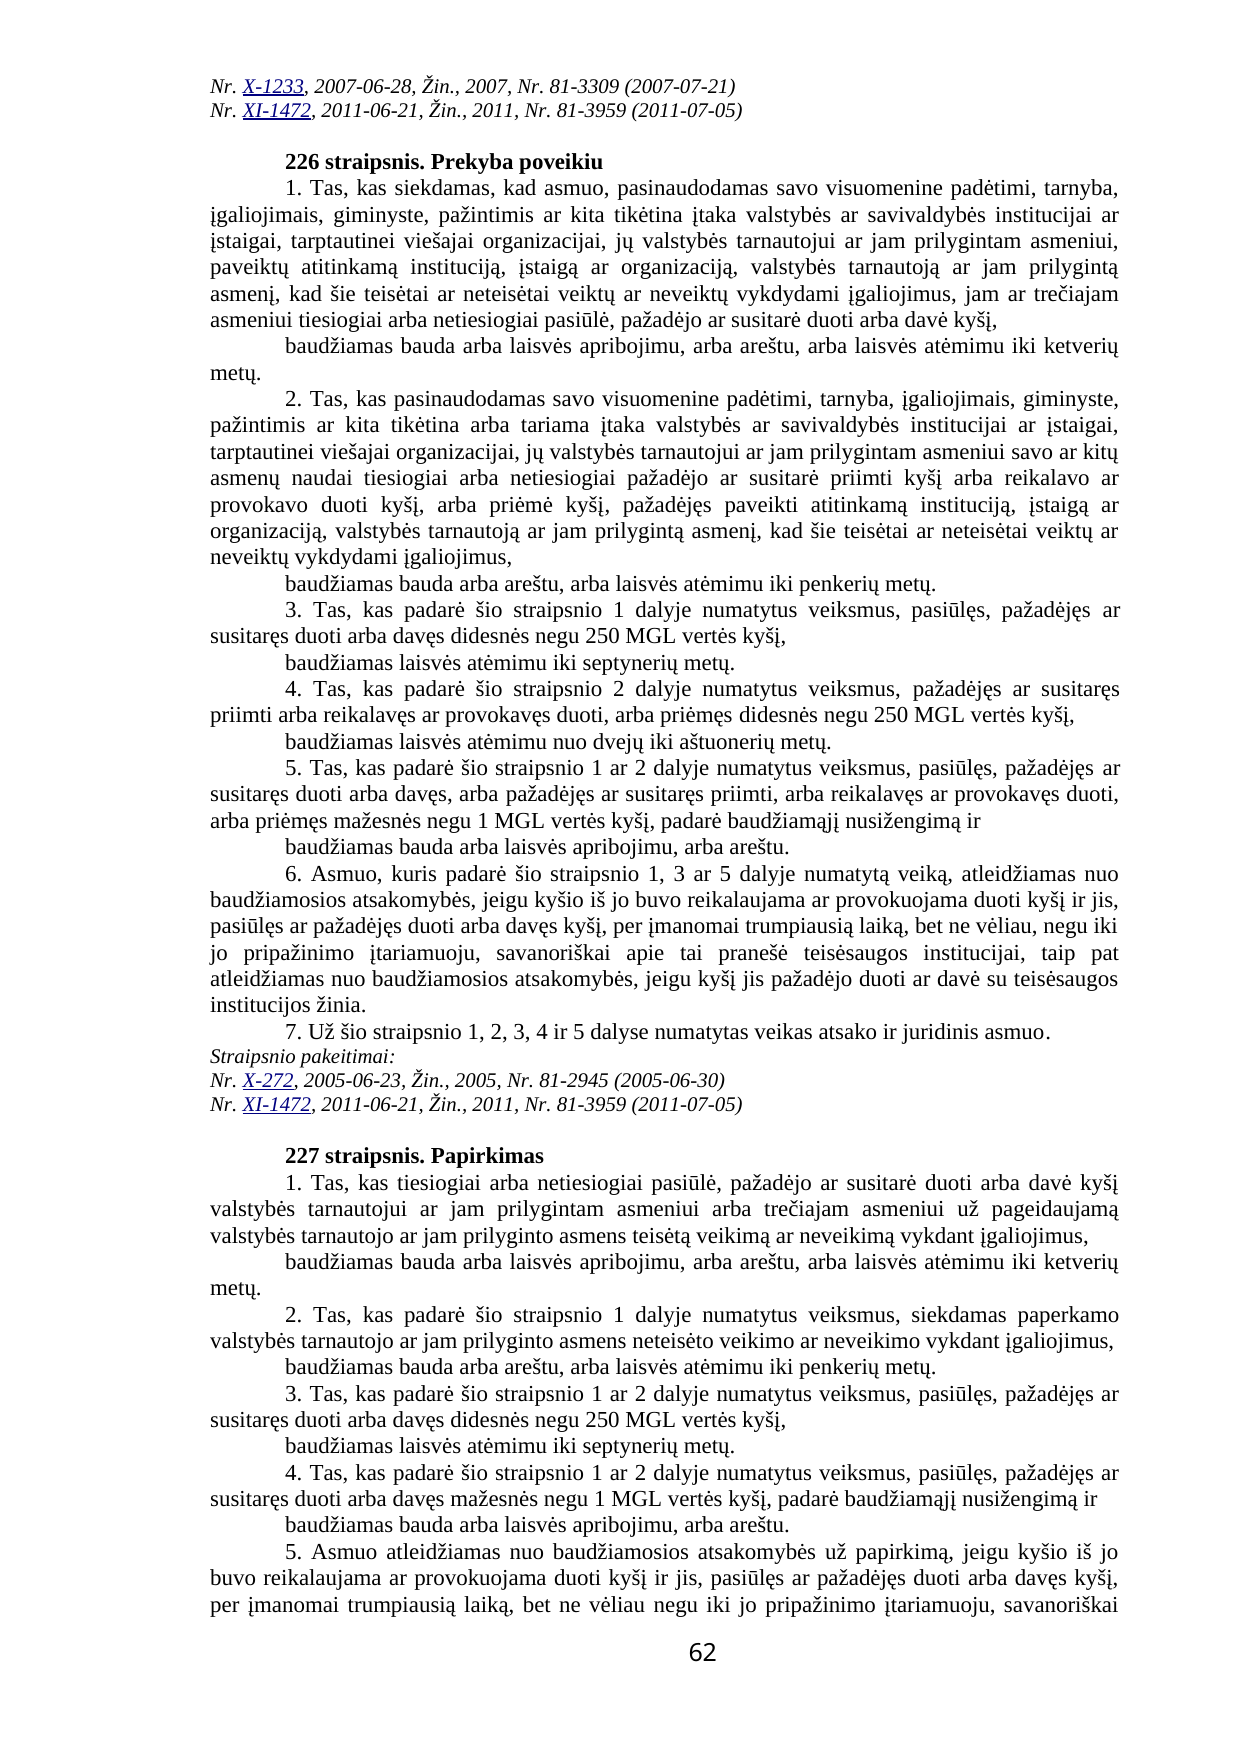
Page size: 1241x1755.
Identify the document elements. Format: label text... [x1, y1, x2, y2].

text 5. Tas, kas padarė šio straipsnio 1 ar 2 dalyje numatytus veiksmus, pasiūlęs, pažadėjęs ar susitaręs duoti arba davęs, arba pažadėjęs ar susitaręs priimti, arba reikalavęs ar provokavęs duoti, arba priėmęs mažesnės negu 1 MGL vertės kyšį, padarė baudžiamąjį nusižengimą ir [210, 754, 1120, 833]
text 3. Tas, kas padarė šio straipsnio 1 ar 2 dalyje numatytus veiksmus, pasiūlęs, pažadėjęs ar susitaręs duoti arba davęs didesnės negu 250 MGL vertės kyšį, [210, 1380, 1120, 1432]
text baudžiamas bauda arba areštu, arba laisvės atėmimu iki penkerių metų. [210, 1353, 1120, 1380]
text 226 straipsnis. Prekyba poveikiu [210, 148, 1120, 174]
text baudžiamas bauda arba laisvės apribojimu, arba areštu, arba laisvės atėmimu iki ketverių metų. [210, 1248, 1120, 1301]
text Nr. X-1233, 2007-06-28, Žin., 2007, Nr. 81-3309 (2007-07-21) [210, 73, 1120, 98]
text 227 straipsnis. Papirkimas [210, 1143, 1120, 1169]
text 7. Už šio straipsnio 1, 2, 3, 4 ir 5 dalyse numatytas veikas atsako ir juridinis asmuo. [210, 1018, 1120, 1044]
text Nr. X-272, 2005-06-23, Žin., 2005, Nr. 81-2945 (2005-06-30) [210, 1068, 1120, 1092]
text 4. Tas, kas padarė šio straipsnio 1 ar 2 dalyje numatytus veiksmus, pasiūlęs, pažadėjęs ar susitaręs duoti arba davęs mažesnės negu 1 MGL vertės kyšį, padarė baudžiamąjį nusižengimą ir [210, 1459, 1120, 1512]
text 3. Tas, kas padarė šio straipsnio 1 dalyje numatytus veiksmus, pasiūlęs, pažadėjęs ar susitaręs duoti arba davęs didesnės negu 250 MGL vertės kyšį, [210, 596, 1120, 649]
text Straipsnio pakeitimai: [210, 1044, 1120, 1068]
text baudžiamas bauda arba laisvės apribojimu, arba areštu. [210, 833, 1120, 859]
text baudžiamas bauda arba laisvės apribojimu, arba areštu, arba laisvės atėmimu iki ketverių metų. [210, 332, 1120, 385]
text 2. Tas, kas padarė šio straipsnio 1 dalyje numatytus veiksmus, siekdamas paperkamo valstybės tarnautojo ar jam prilyginto asmens neteisėto veikimo ar neveikimo vykdant įgaliojimus, [210, 1301, 1120, 1353]
text 1. Tas, kas tiesiogiai arba netiesiogiai pasiūlė, pažadėjo ar susitarė duoti arba davė kyšį valstybės tarnautojui ar jam prilygintam asmeniui arba trečiajam asmeniui už pageidaujamą valstybės tarnautojo ar jam prilyginto asmens teisėtą veikimą ar neveikimą vykdant įgaliojimus, [210, 1169, 1120, 1248]
text 6. Asmuo, kuris padarė šio straipsnio 1, 3 ar 5 dalyje numatytą veiką, atleidžiamas nuo baudžiamosios atsakomybės, jeigu kyšio iš jo buvo reikalaujama ar provokuojama duoti kyšį ir jis, pasiūlęs ar pažadėjęs duoti arba davęs kyšį, per įmanomai trumpiausią laiką, bet ne vėliau, negu iki jo pripažinimo įtariamuoju, savanoriškai apie tai pranešė teisėsaugos institucijai, taip pat atleidžiamas nuo baudžiamosios atsakomybės, jeigu kyšį jis pažadėjo duoti ar davė su teisėsaugos institucijos žinia. [210, 859, 1120, 1018]
text 2. Tas, kas pasinaudodamas savo visuomenine padėtimi, tarnyba, įgaliojimais, giminyste, pažintimis ar kita tikėtina arba tariama įtaka valstybės ar savivaldybės institucijai ar įstaigai, tarptautinei viešajai organizacijai, jų valstybės tarnautojui ar jam prilygintam asmeniui savo ar kitų asmenų naudai tiesiogiai arba netiesiogiai pažadėjo ar susitarė priimti kyšį arba reikalavo ar provokavo duoti kyšį, arba priėmė kyšį, pažadėjęs paveikti atitinkamą instituciją, įstaigą ar organizaciją, valstybės tarnautoją ar jam prilygintą asmenį, kad šie teisėtai ar neteisėtai veiktų ar neveiktų vykdydami įgaliojimus, [210, 385, 1120, 570]
text baudžiamas laisvės atėmimu nuo dvejų iki aštuonerių metų. [210, 728, 1120, 754]
text Nr. XI-1472, 2011-06-21, Žin., 2011, Nr. 81-3959 (2011-07-05) [210, 1092, 1120, 1116]
text 5. Asmuo atleidžiamas nuo baudžiamosios atsakomybės už papirkimą, jeigu kyšio iš jo buvo reikalaujama ar provokuojama duoti kyšį ir jis, pasiūlęs ar pažadėjęs duoti arba davęs kyšį, per įmanomai trumpiausią laiką, bet ne vėliau negu iki jo pripažinimo įtariamuoju, savanoriškai [210, 1538, 1120, 1617]
text baudžiamas bauda arba laisvės apribojimu, arba areštu. [210, 1512, 1120, 1538]
text Nr. XI-1472, 2011-06-21, Žin., 2011, Nr. 81-3959 (2011-07-05) [210, 98, 1120, 122]
text baudžiamas laisvės atėmimu iki septynerių metų. [210, 1432, 1120, 1459]
text baudžiamas laisvės atėmimu iki septynerių metų. [210, 649, 1120, 675]
text 4. Tas, kas padarė šio straipsnio 2 dalyje numatytus veiksmus, pažadėjęs ar susitaręs priimti arba reikalavęs ar provokavęs duoti, arba priėmęs didesnės negu 250 MGL vertės kyšį, [210, 675, 1120, 728]
text baudžiamas bauda arba areštu, arba laisvės atėmimu iki penkerių metų. [210, 570, 1120, 596]
text 1. Tas, kas siekdamas, kad asmuo, pasinaudodamas savo visuomenine padėtimi, tarnyba, įgaliojimais, giminyste, pažintimis ar kita tikėtina įtaka valstybės ar savivaldybės institucijai ar įstaigai, tarptautinei viešajai organizacijai, jų valstybės tarnautojui ar jam prilygintam asmeniui, paveiktų atitinkamą instituciją, įstaigą ar organizaciją, valstybės tarnautoją ar jam prilygintą asmenį, kad šie teisėtai ar neteisėtai veiktų ar neveiktų vykdydami įgaliojimus, jam ar trečiajam asmeniui tiesiogiai arba netiesiogiai pasiūlė, pažadėjo ar susitarė duoti arba davė kyšį, [210, 174, 1120, 332]
